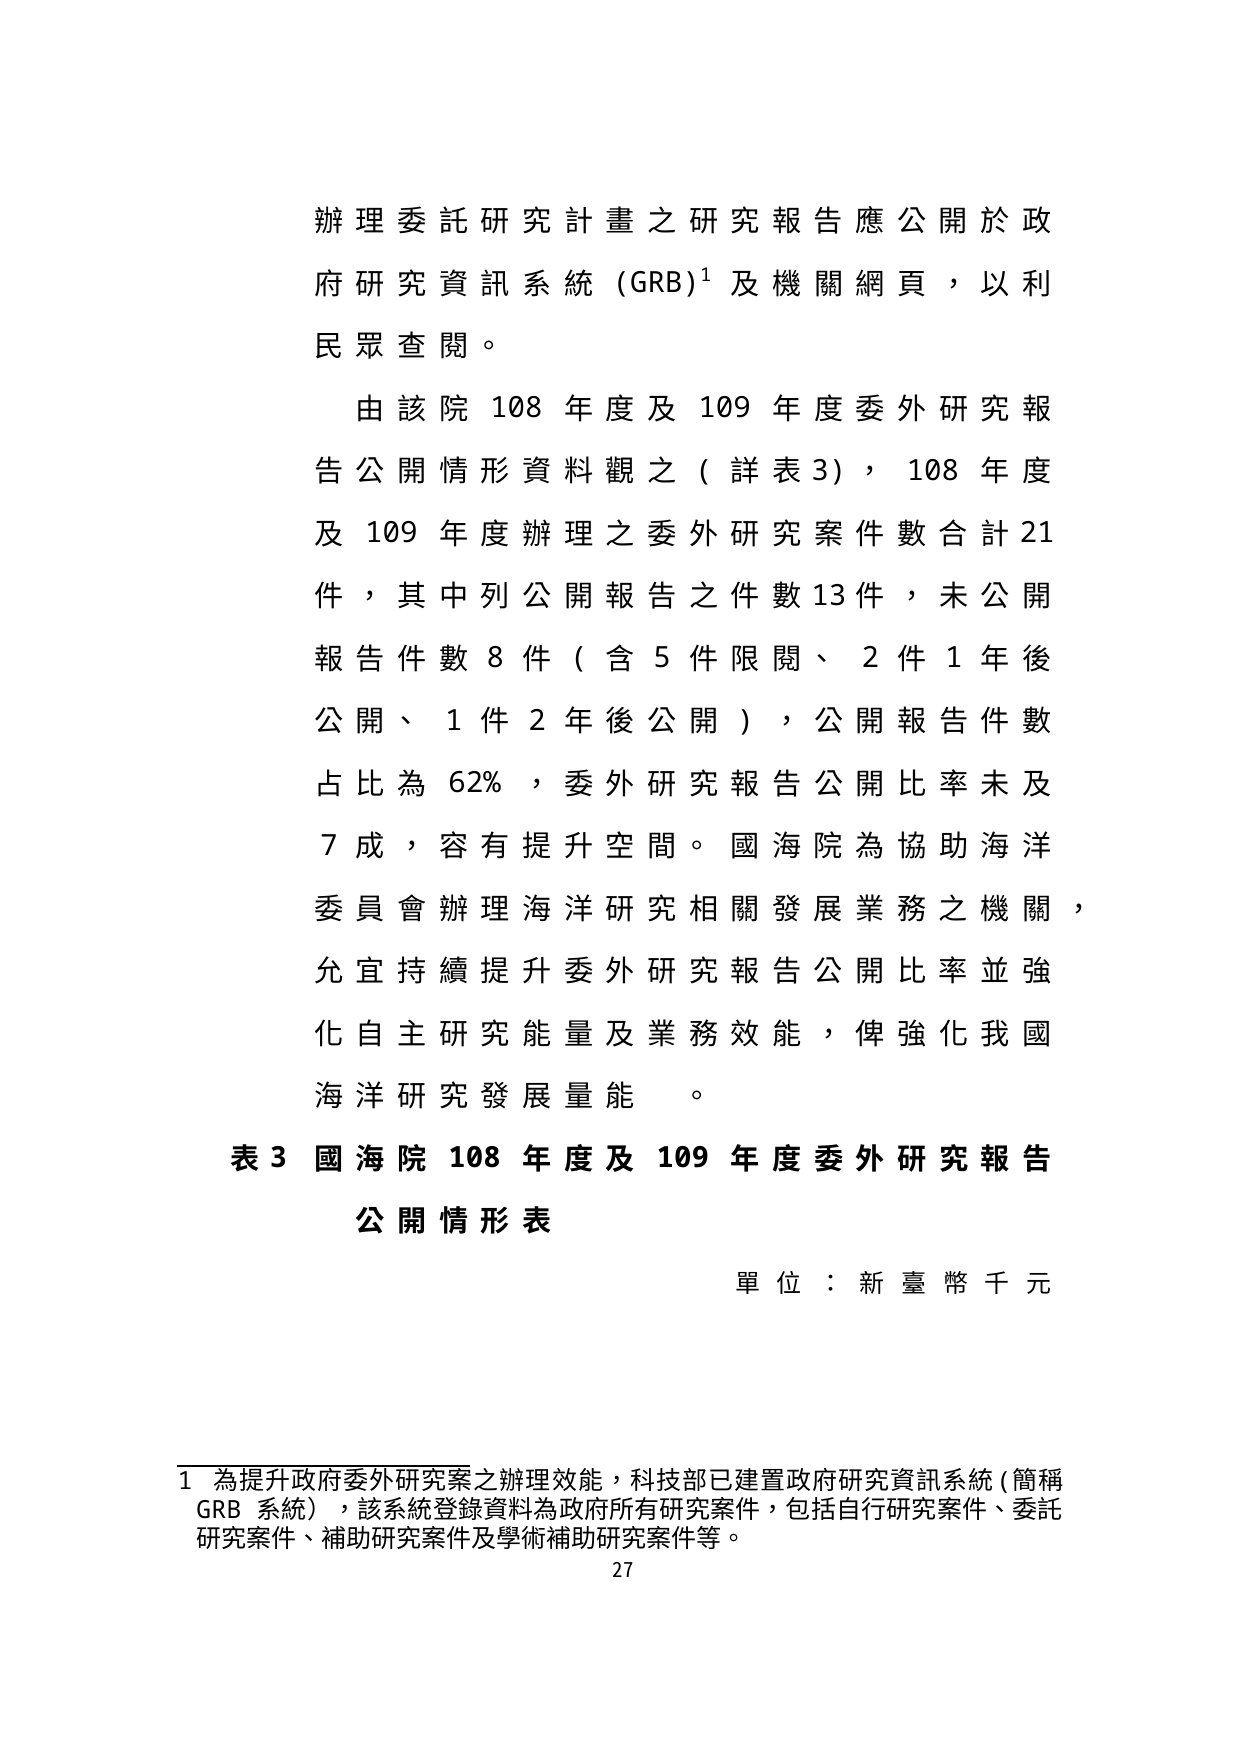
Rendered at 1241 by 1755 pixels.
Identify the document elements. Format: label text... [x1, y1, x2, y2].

text 由該院108年度及109年度委外研究報告公開情形資料觀之(詳表3)，108年度及109年度辦理之委外研究案件數合計21件，其中列公開報告之件數13件，未公開報告件數8件(含5件限閱、2件1年後公開、1件2年後公開)，公開報告件數占比為62%，委外研究報告公開比率未及7成，容有提升空間。國海院為協助海洋委員會辦理海洋研究相關發展業務之機關，允宜持續提升委外研究報告公開比率並強化自主研究能量及業務效能，俾強化我國海洋研究發展量能 。 [271, 365, 1058, 1115]
text 辦理委託研究計畫之研究報告應公開於政府研究資訊系統(GRB)及機關網頁，以利民眾查閱。 [271, 177, 1058, 365]
text 單位：新臺幣千元 [139, 1240, 1060, 1302]
text 為提升政府委外研究案之辦理效能，科技部已建置政府研究資訊系統(簡稱GRB 系統），該系統登錄資料為政府所有研究案件，包括自行研究案件、委託研究案件、補助研究案件及學術補助研究案件等。 [177, 1466, 1063, 1554]
text 表3 國海院108年度及109年度委外研究報告公開情形表 [184, 1115, 1097, 1240]
